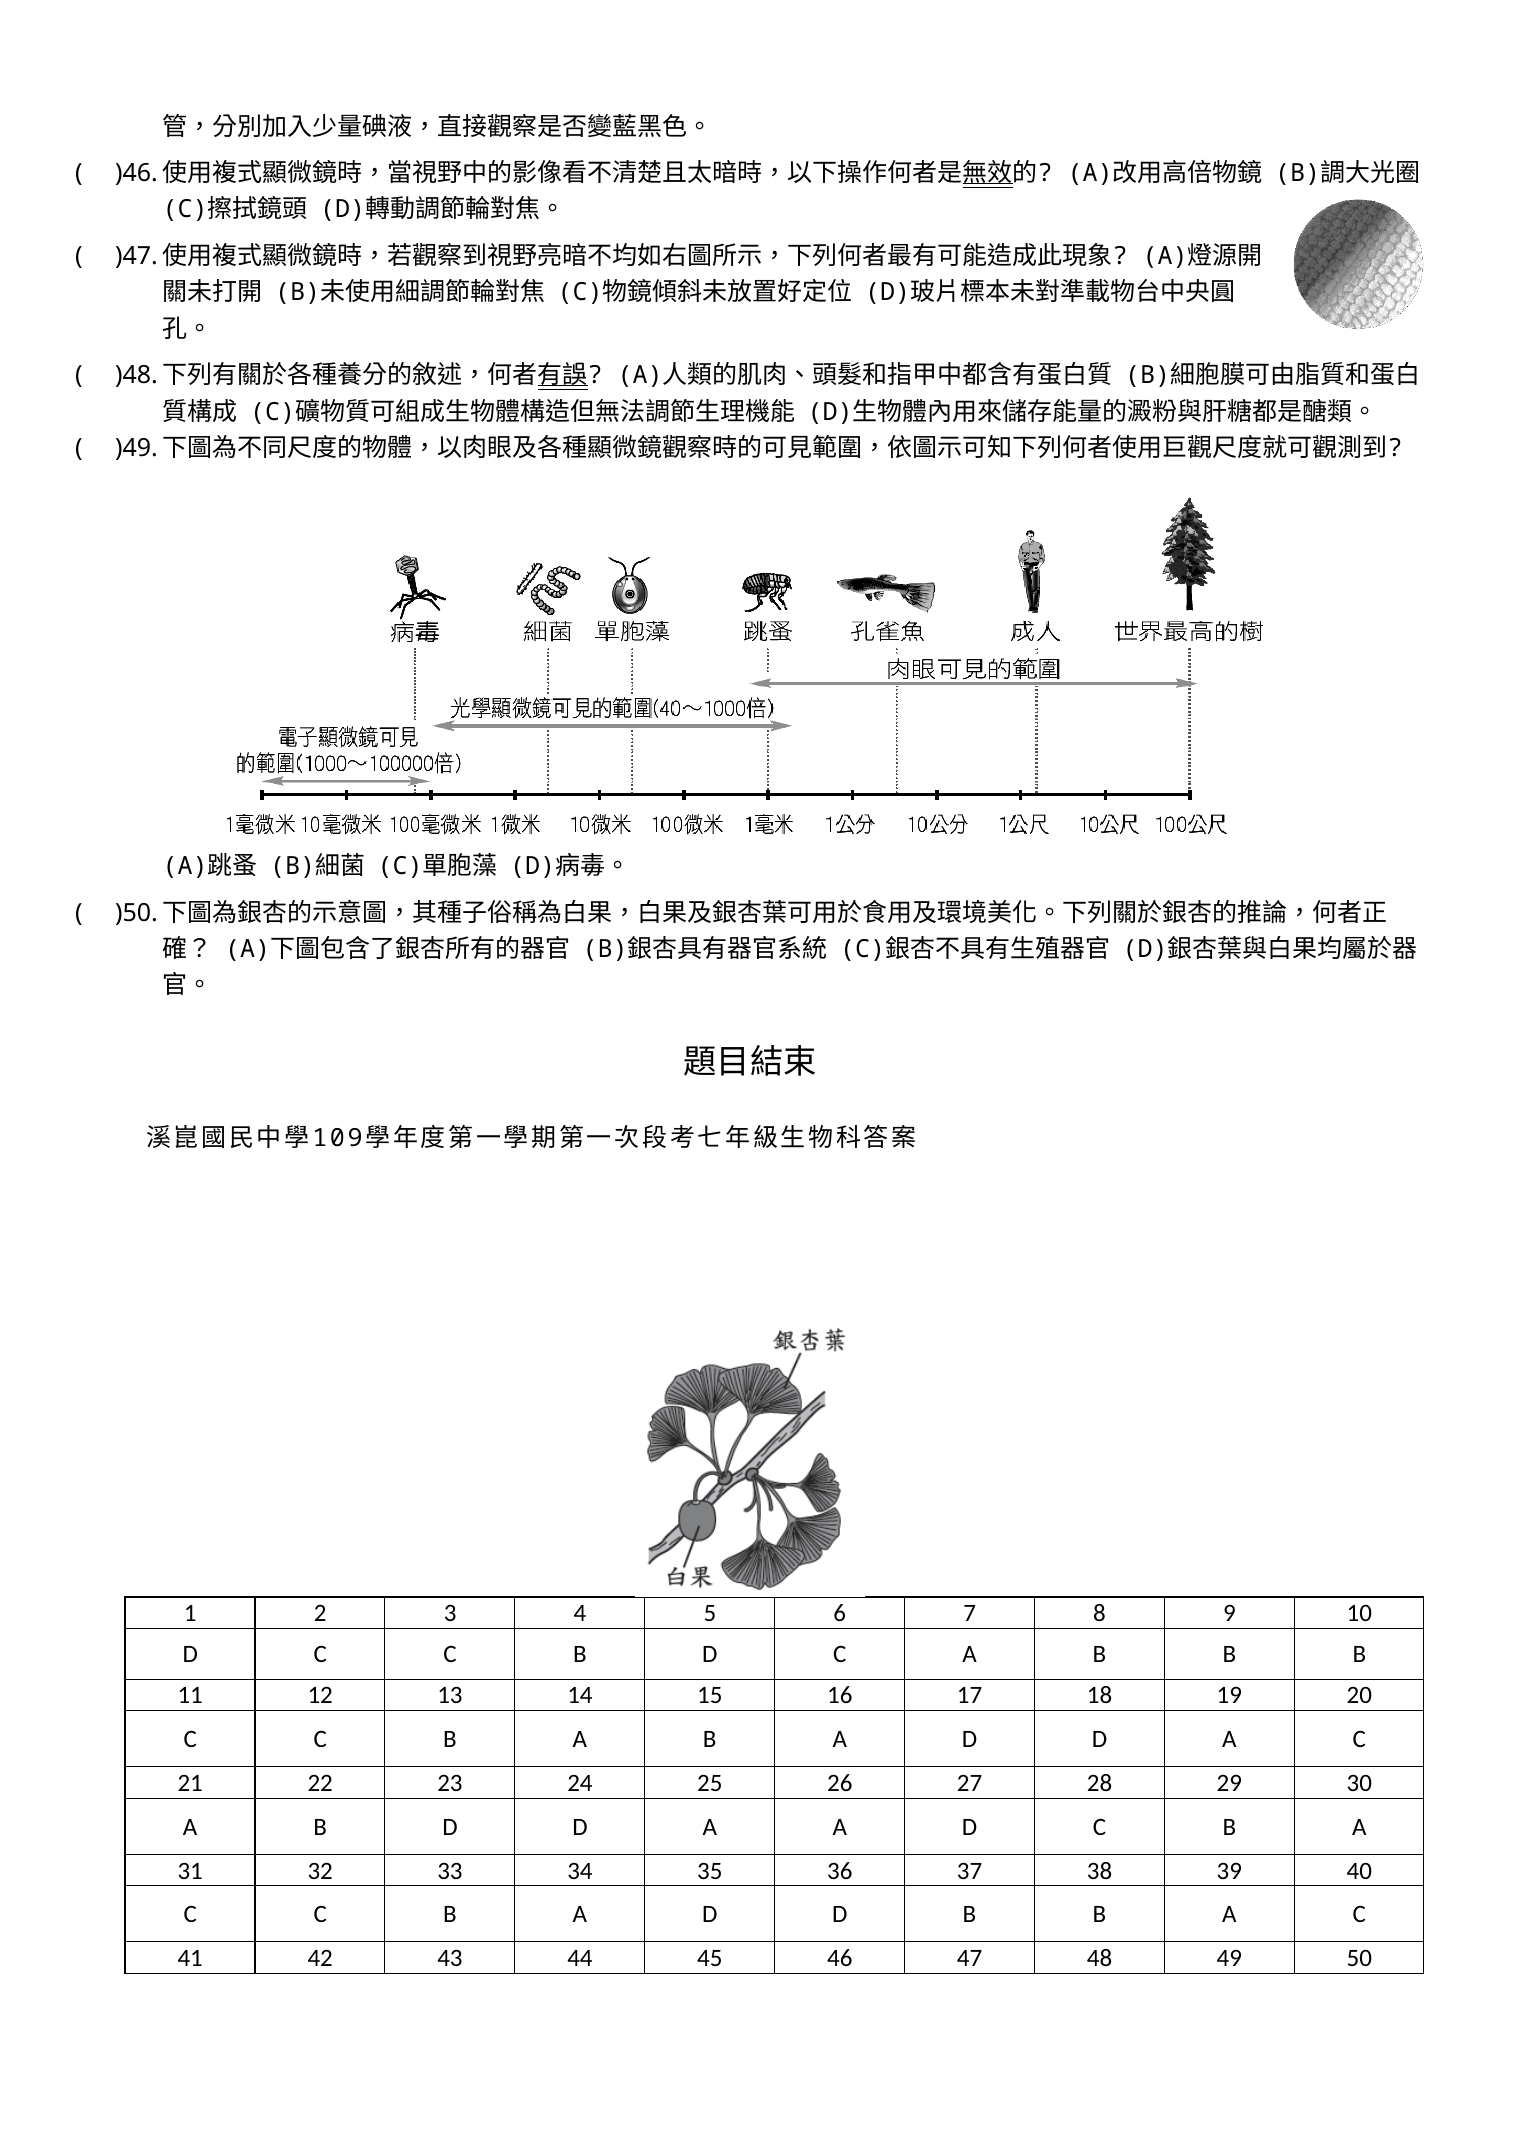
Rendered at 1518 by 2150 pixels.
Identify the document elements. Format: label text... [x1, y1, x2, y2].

table_cell 13 [385, 1680, 514, 1710]
table_cell 43 [385, 1942, 514, 1973]
table_cell D [905, 1799, 1034, 1854]
table_cell C [126, 1886, 254, 1941]
table_cell A [1295, 1799, 1423, 1854]
table_cell 15 [645, 1680, 774, 1710]
table_cell B [905, 1886, 1034, 1941]
table_cell 11 [126, 1680, 254, 1710]
table_cell D [126, 1629, 254, 1678]
table_cell A [1165, 1711, 1294, 1766]
table_cell 39 [1165, 1855, 1294, 1885]
table_header 4 [515, 1598, 644, 1628]
table_cell 22 [256, 1767, 384, 1798]
table_cell B [1035, 1629, 1164, 1678]
table_cell 30 [1295, 1767, 1423, 1798]
table_cell A [645, 1799, 774, 1854]
table_header 10 [1295, 1598, 1423, 1628]
table_cell D [905, 1711, 1034, 1766]
table_cell B [515, 1629, 644, 1678]
table_header 1 [126, 1598, 254, 1628]
table_cell C [1035, 1799, 1164, 1854]
table_cell C [775, 1629, 904, 1678]
table_cell 12 [256, 1680, 384, 1710]
table_cell 46 [775, 1942, 904, 1973]
table_cell B [645, 1711, 774, 1766]
table_cell D [385, 1799, 514, 1854]
table_cell D [645, 1629, 774, 1678]
table_cell 48 [1035, 1942, 1164, 1973]
table_cell 49 [1165, 1942, 1294, 1973]
table_cell A [905, 1629, 1034, 1678]
table_cell C [385, 1629, 514, 1678]
table_header 9 [1165, 1598, 1294, 1628]
table_cell 36 [775, 1855, 904, 1885]
table_cell A [515, 1886, 644, 1941]
table_cell 32 [256, 1855, 384, 1885]
table_header 5 [645, 1598, 774, 1628]
table_cell 20 [1295, 1680, 1423, 1710]
table_cell 33 [385, 1855, 514, 1885]
table_cell D [1035, 1711, 1164, 1766]
table_cell A [126, 1799, 254, 1854]
list 使用複式顯微鏡時，若觀察到視野亮暗不均如右圖所示，下列何者最有可能造成此現象? (A)燈源開關未打開 (B)未使用細調節輪對焦 (C)物鏡傾斜未放置好定位 (D)玻片標本未對準載物台中央圓孔。 [75, 236, 1425, 344]
list 管，分別加入少量碘液，直接觀察是否變藍黑色。 [75, 106, 1425, 142]
table_cell 19 [1165, 1680, 1294, 1710]
table_cell B [385, 1711, 514, 1766]
table_header 3 [385, 1598, 514, 1628]
table_cell 27 [905, 1767, 1034, 1798]
table_cell 44 [515, 1942, 644, 1973]
table_cell B [1165, 1799, 1294, 1854]
table_cell 35 [645, 1855, 774, 1885]
table_cell 21 [126, 1767, 254, 1798]
table_cell B [1295, 1629, 1423, 1678]
table_cell 45 [645, 1942, 774, 1973]
table_cell D [775, 1886, 904, 1941]
list 下圖為不同尺度的物體，以肉眼及各種顯微鏡觀察時的可見範圍，依圖示可知下列何者使用巨觀尺度就可觀測到? (A)跳蚤 (B)細菌 (C)單胞藻 (D)病毒。 [75, 427, 1425, 882]
table_cell 41 [126, 1942, 254, 1973]
table_cell C [1295, 1886, 1423, 1941]
table_cell 25 [645, 1767, 774, 1798]
table_cell 40 [1295, 1855, 1423, 1885]
table_cell B [385, 1886, 514, 1941]
table_cell A [775, 1711, 904, 1766]
table_cell 14 [515, 1680, 644, 1710]
table_header 8 [1035, 1598, 1164, 1628]
table_cell 50 [1295, 1942, 1423, 1973]
table_cell 34 [515, 1855, 644, 1885]
table_cell A [515, 1711, 644, 1766]
table_cell 17 [905, 1680, 1034, 1710]
table_cell A [775, 1799, 904, 1854]
table_cell B [256, 1799, 384, 1854]
table_cell C [256, 1629, 384, 1678]
table_cell A [1165, 1886, 1294, 1941]
table_cell 37 [905, 1855, 1034, 1885]
table_cell D [645, 1886, 774, 1941]
text 題目結束 [75, 1035, 1425, 1083]
table_cell C [1295, 1711, 1423, 1766]
table_header 6 [775, 1598, 904, 1628]
table_cell 42 [256, 1942, 384, 1973]
table_cell D [515, 1799, 644, 1854]
table_cell 24 [515, 1767, 644, 1798]
table_cell B [1035, 1886, 1164, 1941]
table_cell 26 [775, 1767, 904, 1798]
table_cell C [256, 1711, 384, 1766]
table_header 7 [905, 1598, 1034, 1628]
text 溪崑國民中學109學年度第一學期第一次段考七年級生物科答案 [75, 1117, 1425, 1154]
table_cell 23 [385, 1767, 514, 1798]
table_cell 31 [126, 1855, 254, 1885]
table_cell 28 [1035, 1767, 1164, 1798]
table_cell 29 [1165, 1767, 1294, 1798]
table_header 2 [256, 1598, 384, 1628]
list 下圖為銀杏的示意圖，其種子俗稱為白果，白果及銀杏葉可用於食用及環境美化。下列關於銀杏的推論，何者正確？ (A)下圖包含了銀杏所有的器官 (B)銀杏具有器官系統 (C)銀杏不具有生殖器官 (D)銀杏葉與白果均屬於器官。 [75, 892, 1425, 1001]
table_cell C [126, 1711, 254, 1766]
list 使用複式顯微鏡時，當視野中的影像看不清楚且太暗時，以下操作何者是無效的? (A)改用高倍物鏡 (B)調大光圈 (C)擦拭鏡頭 (D)轉動調節輪對焦。 [75, 153, 1425, 225]
list 下列有關於各種養分的敘述，何者有誤? (A)人類的肌肉、頭髮和指甲中都含有蛋白質 (B)細胞膜可由脂質和蛋白質構成 (C)礦物質可組成生物體構造但無法調節生理機能 (D)生物體內用來儲存能量的澱粉與肝糖都是醣類。 [75, 355, 1425, 427]
table_cell B [1165, 1629, 1294, 1678]
table_cell 47 [905, 1942, 1034, 1973]
table_cell 16 [775, 1680, 904, 1710]
table_cell C [256, 1886, 384, 1941]
table_cell 18 [1035, 1680, 1164, 1710]
table_cell 38 [1035, 1855, 1164, 1885]
